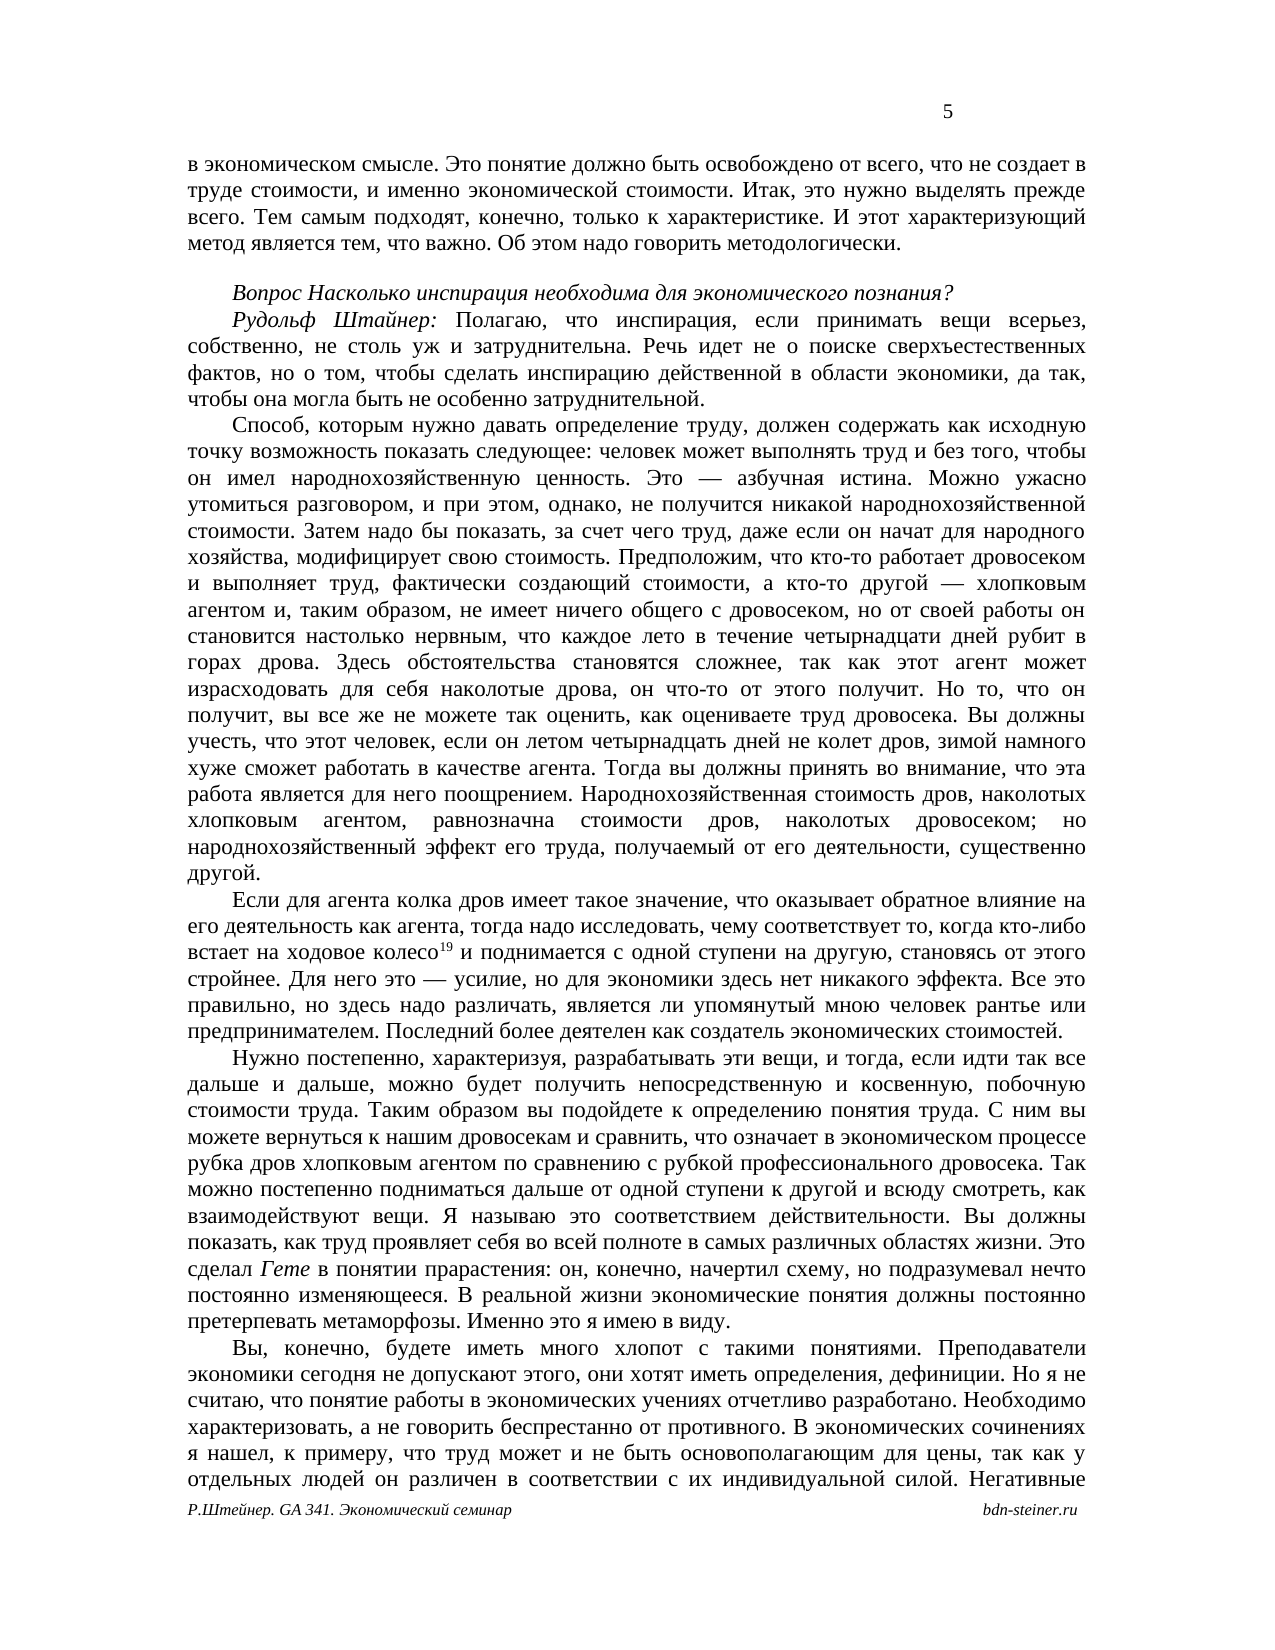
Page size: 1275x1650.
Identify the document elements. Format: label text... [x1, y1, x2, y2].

text Способ, которым нужно давать определение труду, должен содержать как исходную точку возможность показать следующее: человек может выполнять труд и без того, чтобы он имел народнохозяйственную ценность. Это — азбучная истина. Можно ужасно утомиться разговором, и при этом, однако, не получится никакой народнохозяйственной стоимости. Затем надо бы показать, за счет чего труд, даже если он начат для народного хозяйства, модифицирует свою стоимость. Предположим, что кто-то работает дровосеком и выполняет труд, фактически создающий стоимости, а кто-то другой — хлопковым агентом и, таким образом, не имеет ничего общего с дровосеком, но от своей работы он становится настолько нервным, что каждое лето в течение четырнадцати дней рубит в горах дрова. Здесь обстоятельства становятся сложнее, так как этот агент может израсходовать для себя наколотые дрова, он что-то от этого получит. Но то, что он получит, вы все же не можете так оценить, как оцениваете труд дровосека. Вы должны учесть, что этот человек, если он летом четырнадцать дней не колет дров, зимой намного хуже сможет работать в качестве агента. Тогда вы должны принять во внимание, что эта работа является для него поощрением. Народнохозяйственная стоимость дров, наколотых хлопковым агентом, равнозначна стоимости дров, наколотых дровосеком; но народнохозяйственный эффект его труда, получаемый от его деятельности, существенно другой. [187, 411, 1087, 886]
text Если для агента колка дров имеет такое значение, что оказывает обратное влияние на его деятельность как агента, тогда надо исследовать, чему соответствует то, когда кто-либо встает на ходовое колесо19 и поднимается с одной ступени на другую, становясь от этого стройнее. Для него это — усилие, но для экономики здесь нет никакого эффекта. Все это правильно, но здесь надо различать, является ли упомянутый мною человек рантье или предпринимателем. Последний более деятелен как создатель экономических стоимостей. [187, 886, 1087, 1044]
text Рудольф Штайнер: Полагаю, что инспирация, если принимать вещи всерьез, собственно, не столь уж и затруднительна. Речь идет не о поиске сверхъестественных фактов, но о том, чтобы сделать инспирацию действенной в области экономики, да так, чтобы она могла быть не особенно затруднительной. [187, 306, 1087, 411]
text Нужно постепенно, характеризуя, разрабатывать эти вещи, и тогда, если идти так все дальше и дальше, можно будет получить непосредственную и косвенную, побочную стоимости труда. Таким образом вы подойдете к определению понятия труда. С ним вы можете вернуться к нашим дровосекам и сравнить, что означает в экономическом процессе рубка дров хлопковым агентом по сравнению с рубкой профессионального дровосека. Так можно постепенно подниматься дальше от одной ступени к другой и всюду смотреть, как взаимодействуют вещи. Я называю это соответствием действительности. Вы должны показать, как труд проявляет себя во всей полноте в самых различных областях жизни. Это сделал Гете в понятии прарастения: он, конечно, начертил схему, но подразумевал нечто постоянно изменяющееся. В реальной жизни экономические понятия должны постоянно претерпевать метаморфозы. Именно это я имею в виду. [187, 1044, 1087, 1334]
text в экономическом смысле. Это понятие должно быть освобождено от всего, что не создает в труде стоимости, и именно экономической стоимости. Итак, это нужно выделять прежде всего. Тем самым подходят, конечно, только к характеристике. И этот характеризующий метод является тем, что важно. Об этом надо говорить методологически. [187, 150, 1087, 255]
text Вы, конечно, будете иметь много хлопот с такими понятиями. Преподаватели экономики сегодня не допускают этого, они хотят иметь определения, дефиниции. Но я не считаю, что понятие работы в экономических учениях отчетливо разработано. Необходимо характеризовать, а не говорить беспрестанно от противного. В экономических сочинениях я нашел, к примеру, что труд может и не быть основополагающим для цены, так как у отдельных людей он различен в соответствии с их индивидуальной силой. Негативные [187, 1334, 1087, 1492]
text Вопрос Насколько инспирация необходима для экономического познания? [187, 279, 1087, 306]
